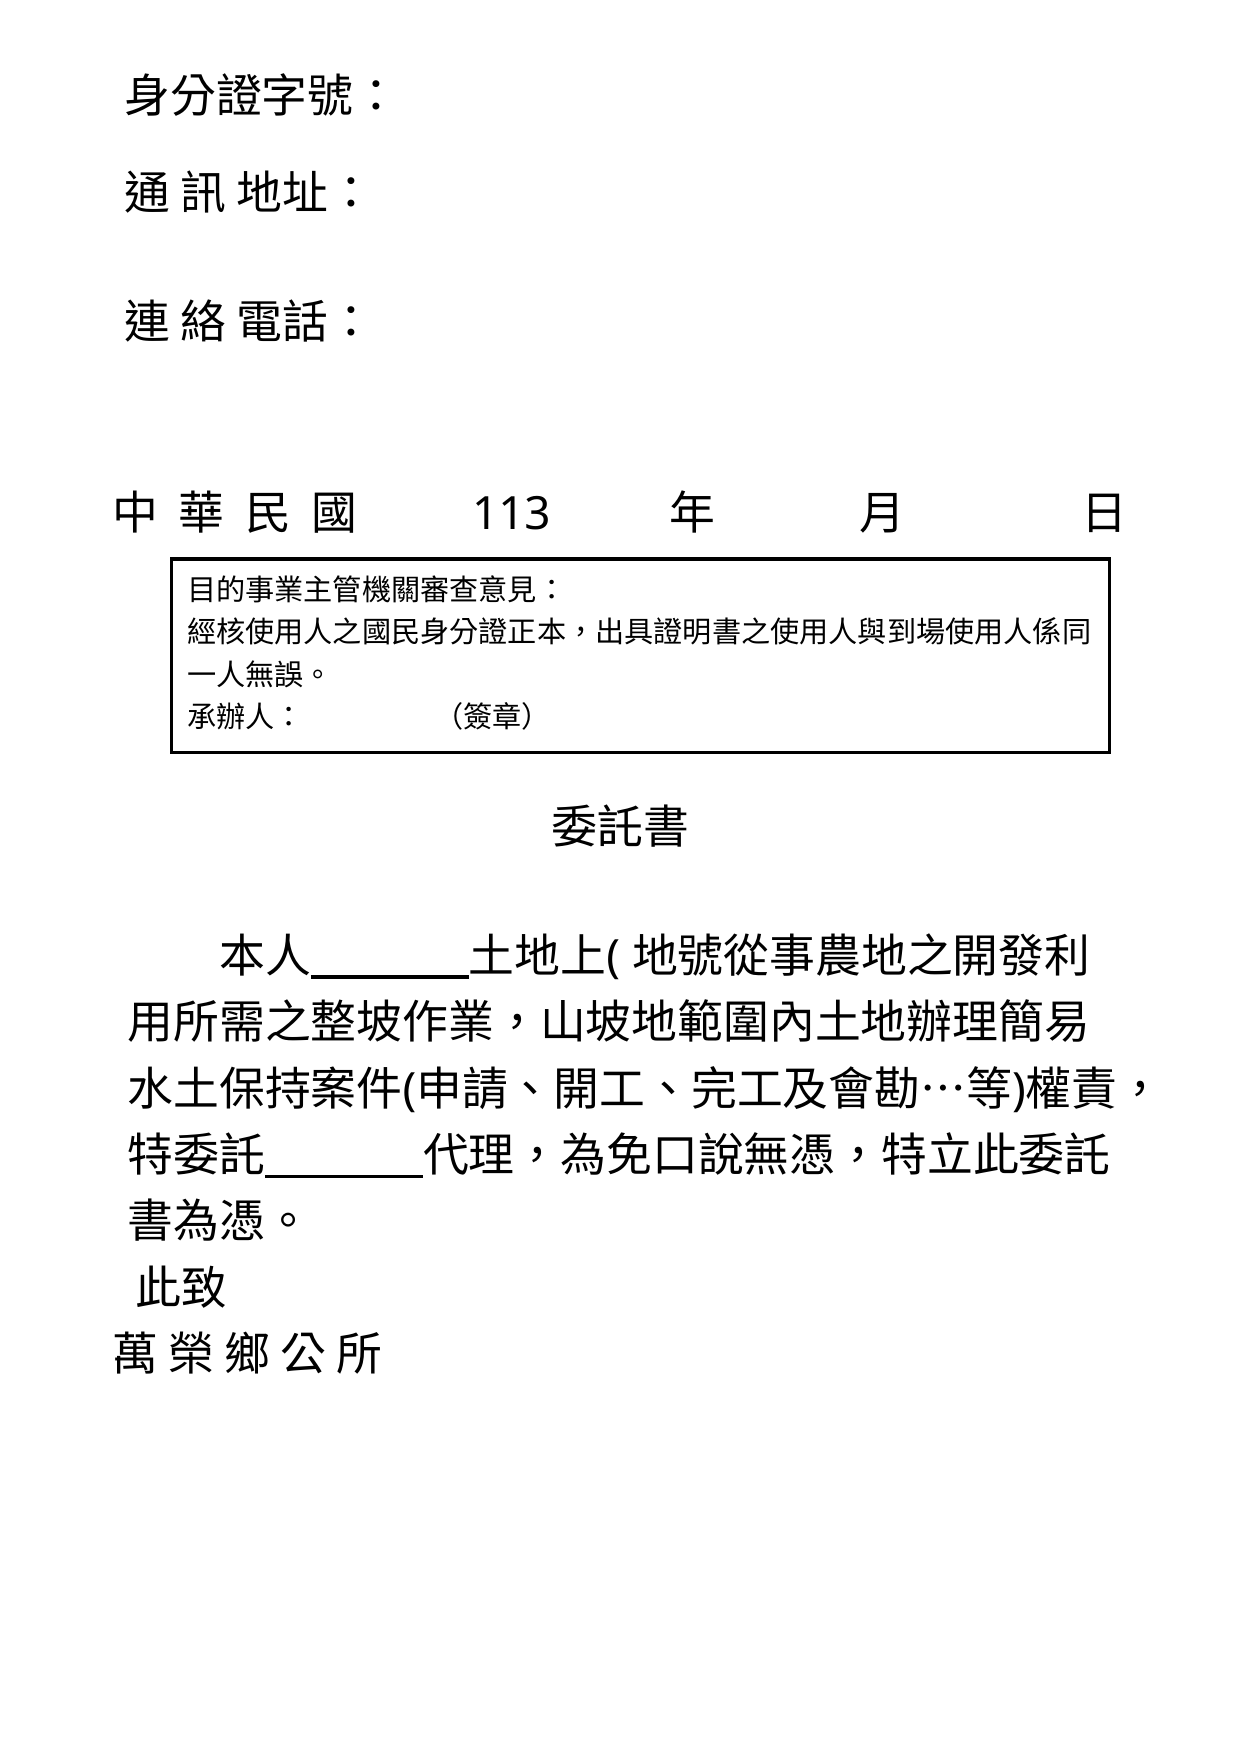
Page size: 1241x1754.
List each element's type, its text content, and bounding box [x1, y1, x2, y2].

text 承辦人： （簽章） [187, 693, 1095, 736]
text 萬 榮 鄉 公 所 [112, 1317, 1128, 1384]
text 此致 [112, 1251, 1128, 1317]
text 連 絡 電話： [112, 285, 1128, 352]
text 通 訊 地址： [112, 157, 1128, 223]
text 目的事業主管機關審查意見： [187, 566, 1095, 609]
text 委託書 [112, 790, 1128, 857]
text 本人 土地上( 地號從事農地之開發利用所需之整坡作業，山坡地範圍內土地辦理簡易水土保持案件(申請、開工、完工及會勘…等)權責，特委託 代理，為免口說無憑，特立此委託書為憑。 [127, 919, 1128, 1251]
text 身分證字號： [112, 59, 1128, 125]
text 經核使用人之國民身分證正本，出具證明書之使用人與到場使用人係同一人無誤。 [187, 609, 1095, 693]
text 中華民國 113 年 月 日 [112, 477, 1128, 543]
